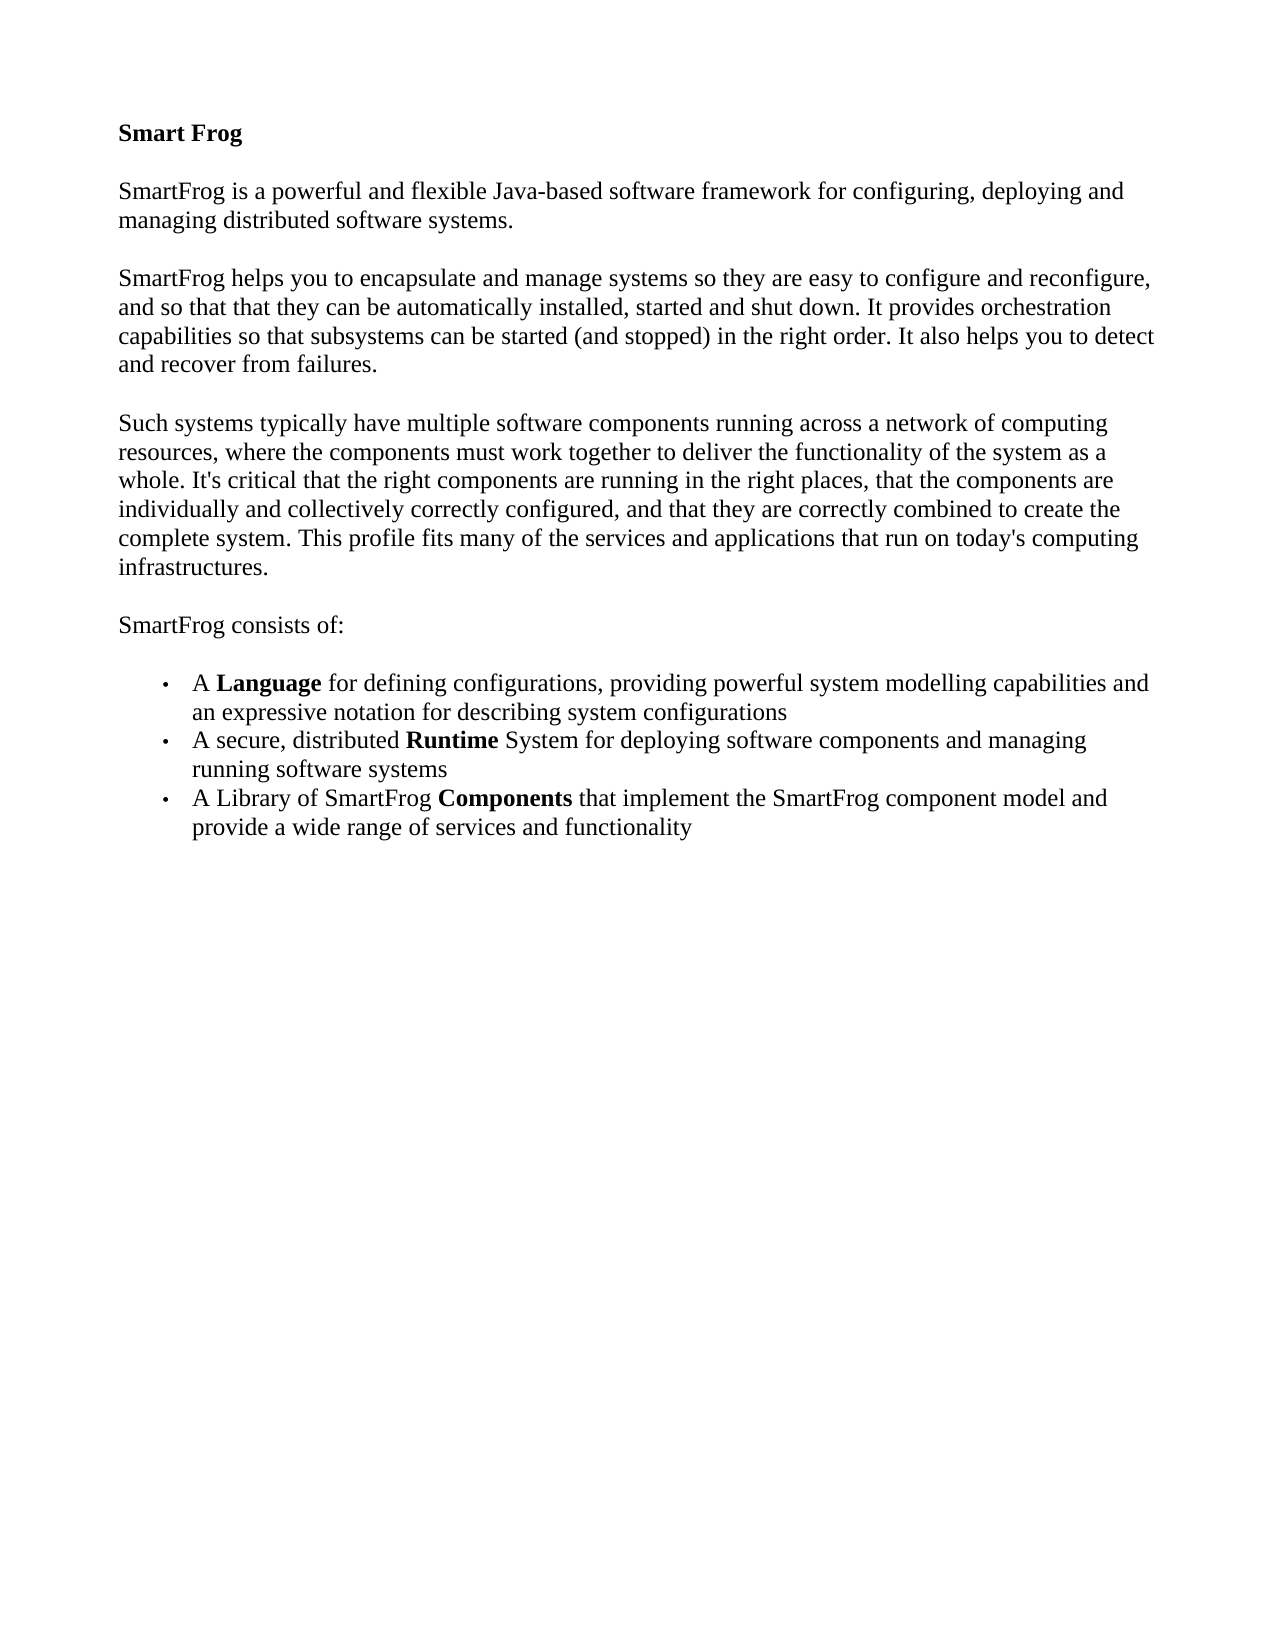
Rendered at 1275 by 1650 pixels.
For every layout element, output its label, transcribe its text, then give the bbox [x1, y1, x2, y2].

list A Language for defining configurations, providing powerful system modelling capabilities and an expressive notation for describing system configurations [162, 668, 1157, 726]
text Such systems typically have multiple software components running across a network of computing resources, where the components must work together to deliver the functionality of the system as a whole. It's critical that the right components are running in the right places, that the components are individually and collectively correctly configured, and that they are correctly combined to create the complete system. This profile fits many of the services and applications that run on today's computing infrastructures. [118, 408, 1157, 580]
list A secure, distributed Runtime System for deploying software components and managing running software systems [162, 726, 1157, 783]
text SmartFrog helps you to encapsulate and manage systems so they are easy to configure and reconfigure, and so that that they can be automatically installed, started and shut down. It provides orchestration capabilities so that subsystems can be started (and stopped) in the right order. It also helps you to detect and recover from failures. [118, 263, 1157, 378]
text Smart Frog [118, 118, 1157, 147]
list A Library of SmartFrog Components that implement the SmartFrog component model and provide a wide range of services and functionality [162, 783, 1157, 841]
text SmartFrog is a powerful and flexible Java-based software framework for configuring, deploying and managing distributed software systems. [118, 176, 1157, 234]
text SmartFrog consists of: [118, 610, 1157, 638]
